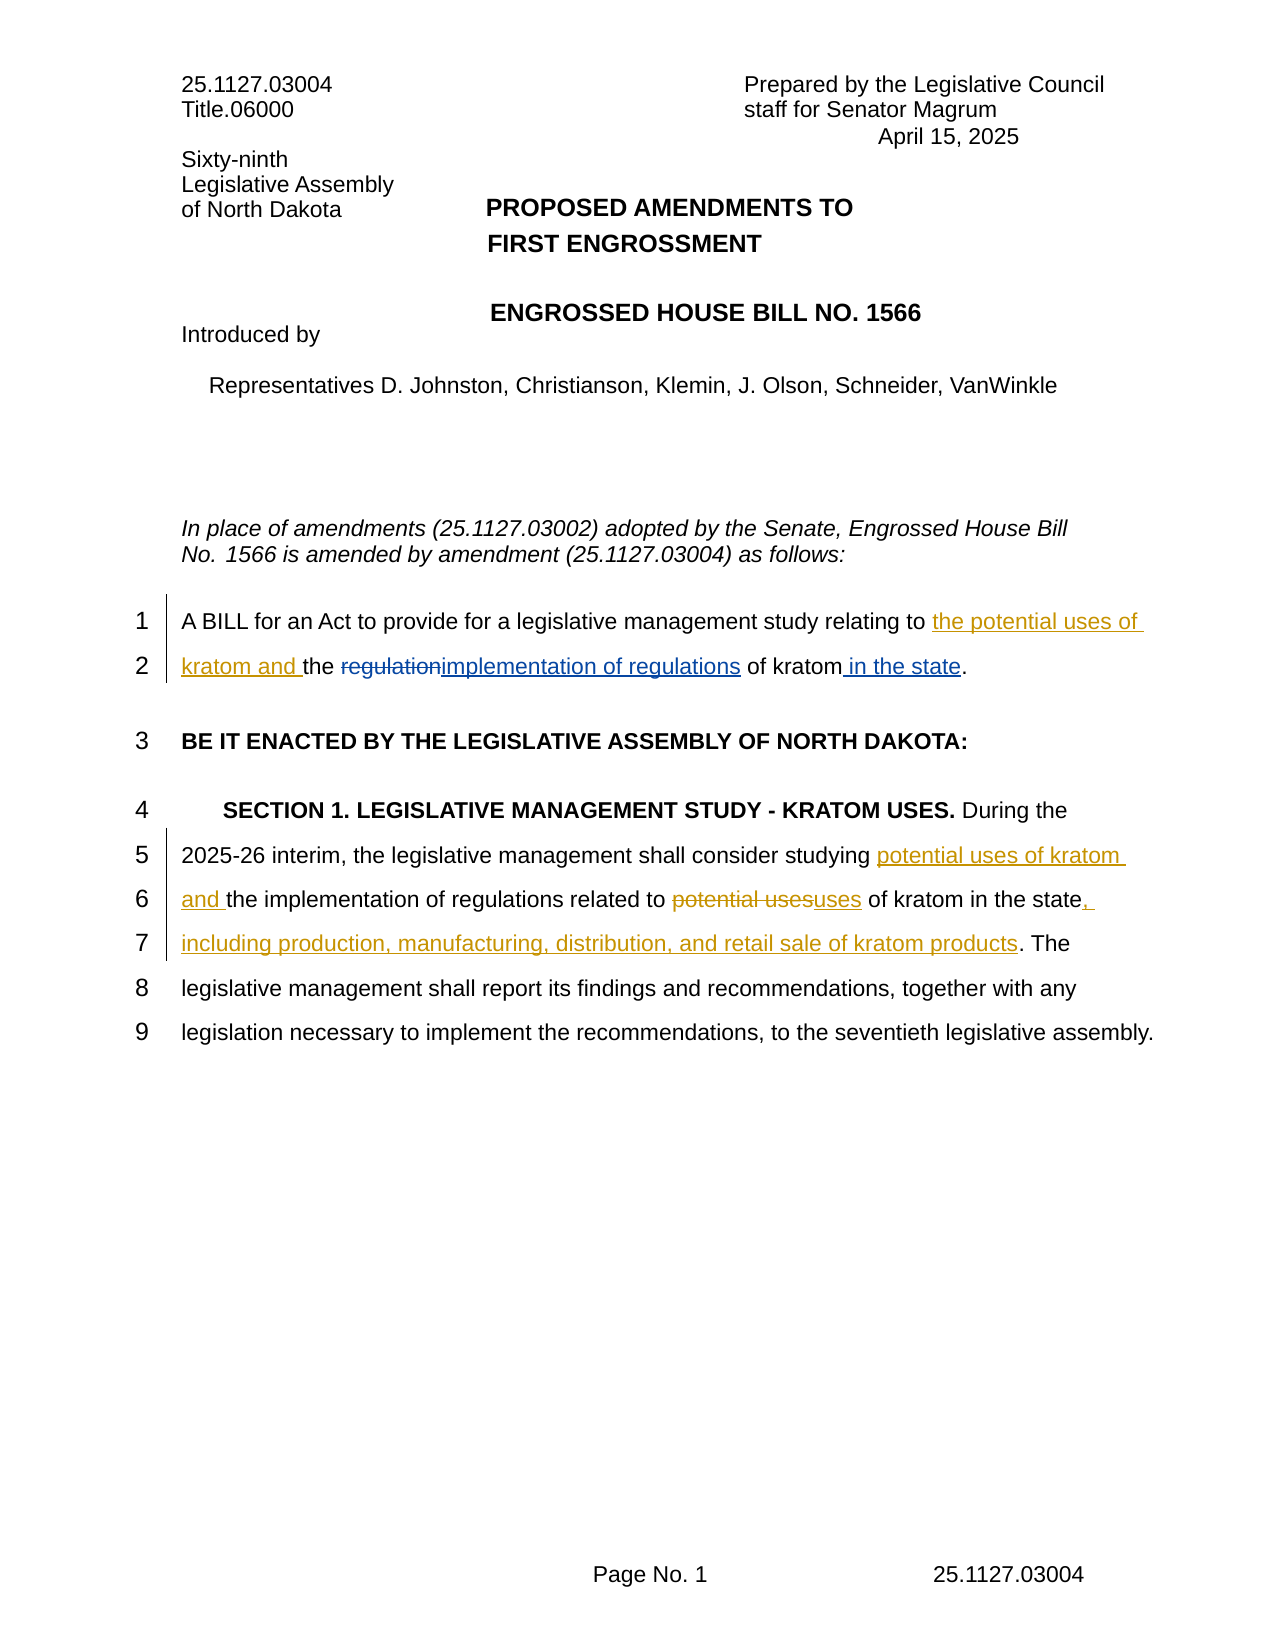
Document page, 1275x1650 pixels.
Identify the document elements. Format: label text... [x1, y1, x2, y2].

table_header 25.1127.03004 Title.06000 [181, 73, 744, 123]
table_header Prepared by the Legislative Council staff for Senator Magrum [744, 73, 1153, 123]
title ENGROSSED House BILL NO. 1566 [490, 297, 921, 326]
table_cell April 15, 2025 [744, 123, 1153, 173]
text BE IT ENACTED BY THE LEGISLATIVE ASSEMBLY OF NORTH DAKOTA: [181, 714, 1154, 758]
text SECTION 1. LEGISLATIVE MANAGEMENT STUDY ‑ KRATOM USES. During the 2025‑26 interim, the legislative management shall consider studying potential uses of kratom and the implementation of regulations related to uses of kratom in the state, including production, manufacturing, distribution, and retail sale of kratom products. The legislative management shall report its findings and recommendations, together with any legislation necessary to implement the recommendations, to the seventieth legislative assembly. [181, 783, 1154, 1049]
title A BILL for an Act to provide for a legislative management study relating to the potential uses of kratom and the implementation of regulations of kratom in the state. [181, 594, 1154, 683]
text Legislative Assembly [181, 173, 1154, 198]
text In place of amendments (25.1127.03002) adopted by the Senate, Engrossed House Bill No. 1566 is amended by amendment (25.1127.03004) as follows: [181, 514, 1154, 567]
text Introduced by [181, 323, 1154, 348]
text of North Dakota [181, 198, 1154, 223]
text Representatives D. Johnston, Christianson, Klemin, J. Olson, Schneider, VanWinkle [208, 375, 1154, 398]
table_cell Sixty-ninth [181, 123, 744, 173]
title FIRST ENGROSSMENT [487, 231, 762, 258]
title PROPOSED AMENDMENTS TO [486, 192, 872, 221]
